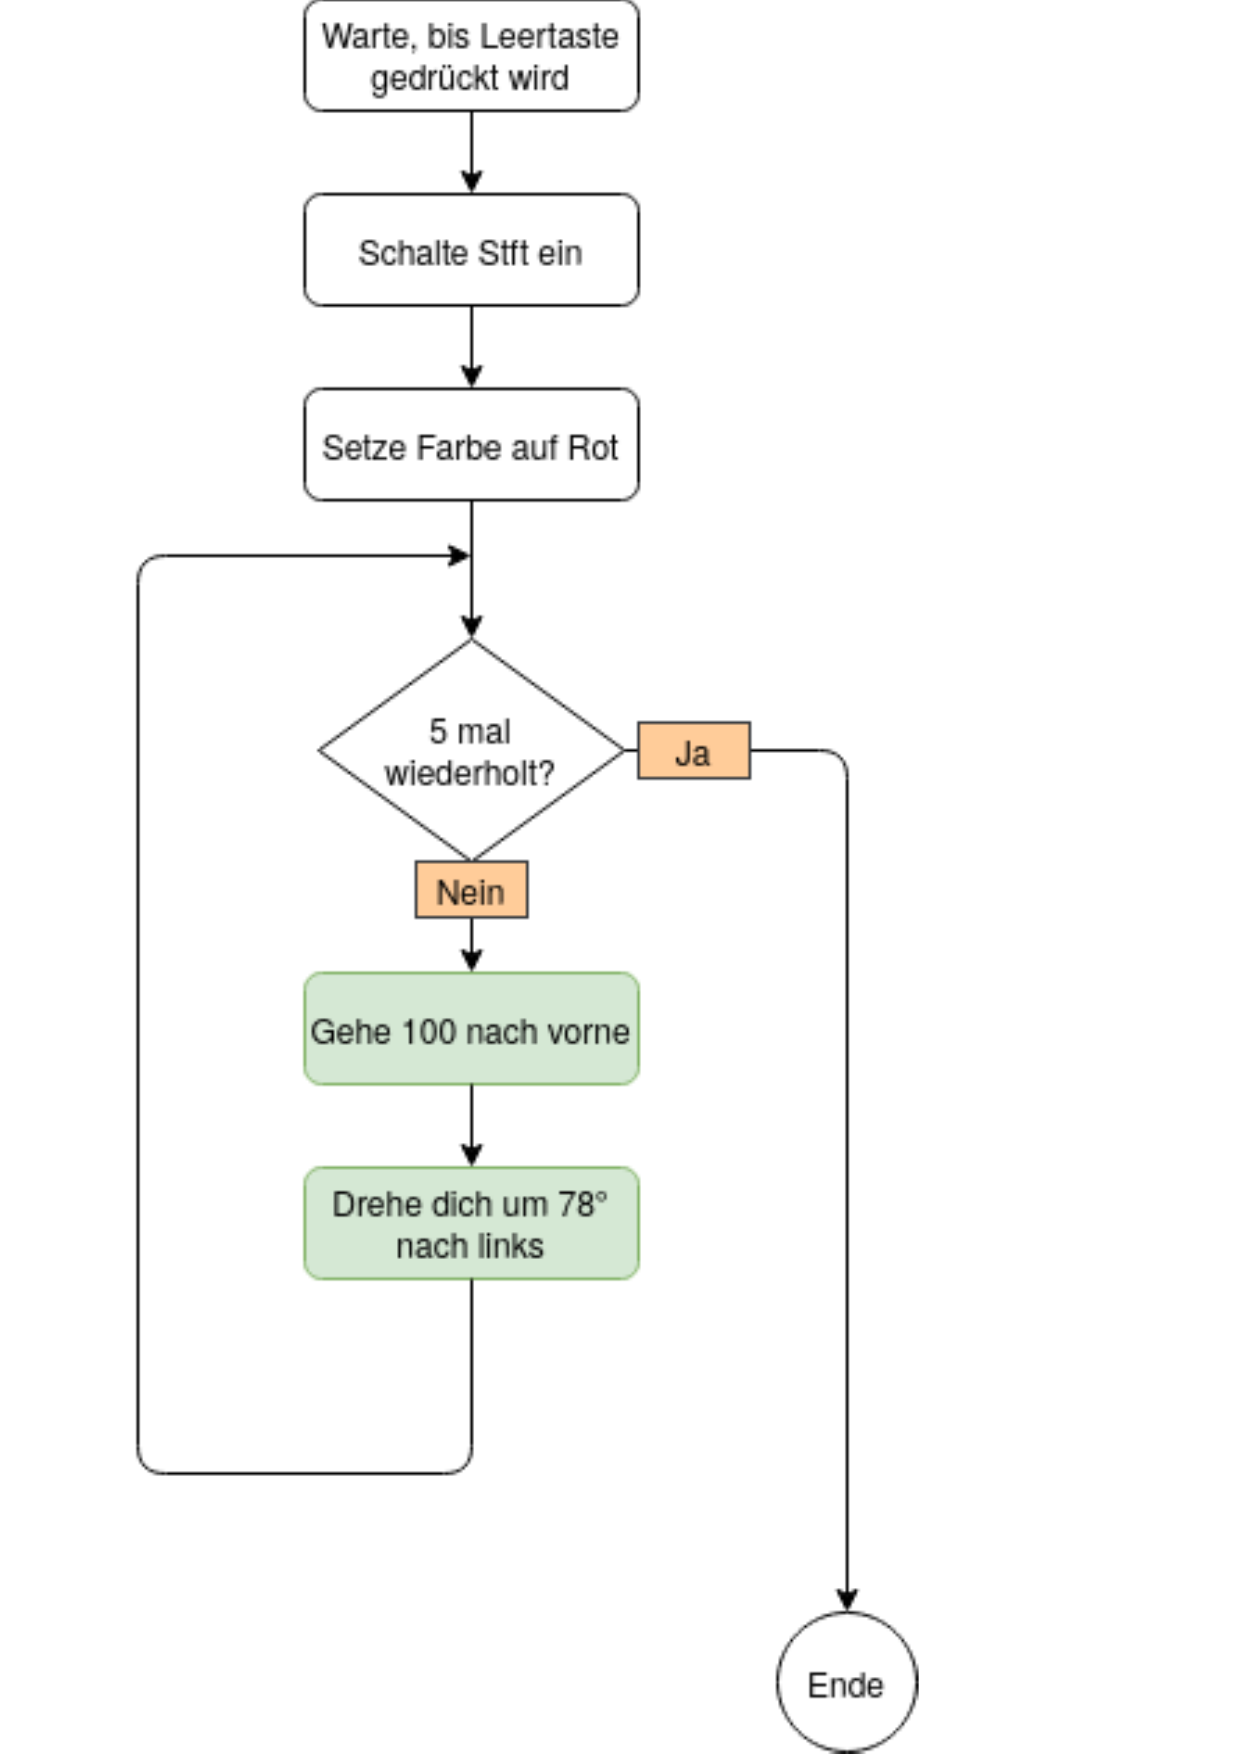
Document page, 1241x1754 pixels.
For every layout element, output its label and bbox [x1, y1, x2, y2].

picture [118, 0, 919, 1754]
